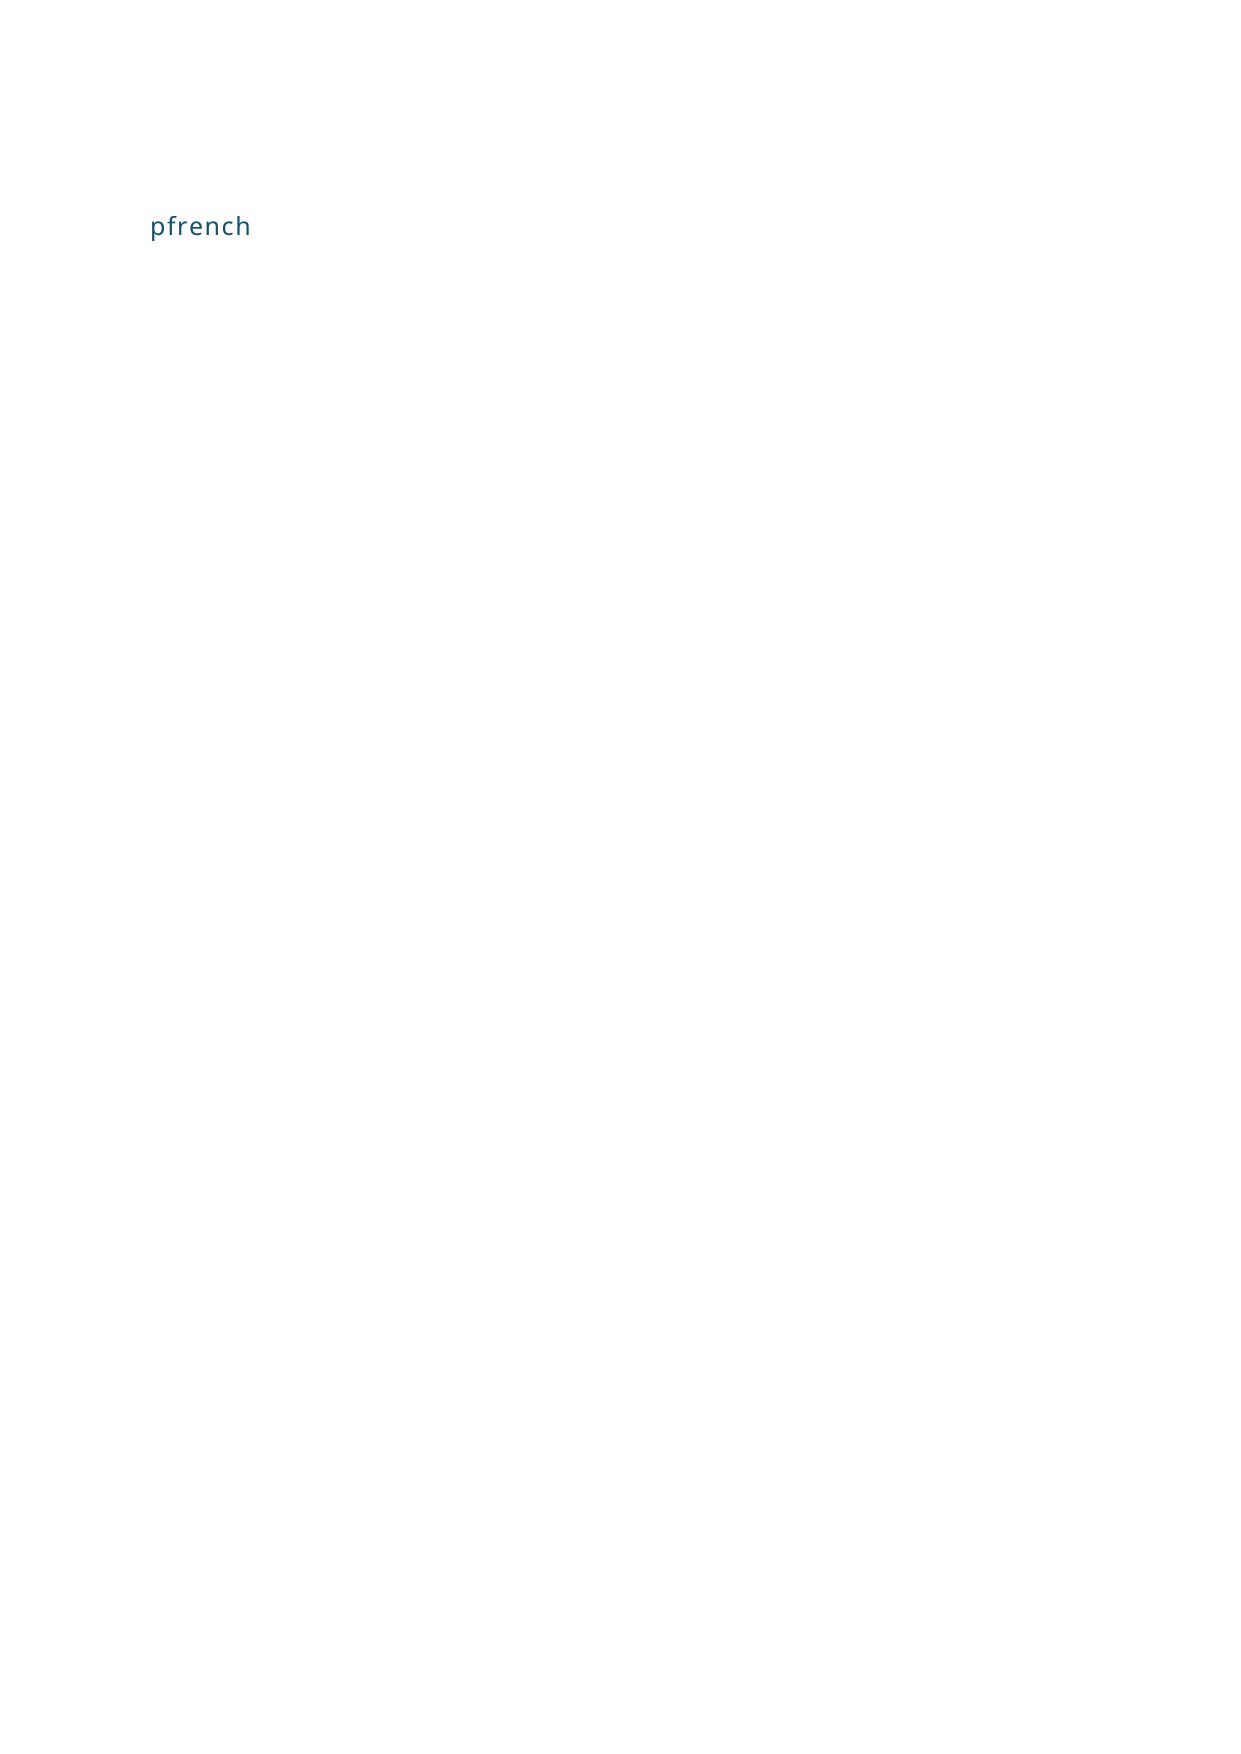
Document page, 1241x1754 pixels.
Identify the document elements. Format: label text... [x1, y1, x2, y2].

subtitle pfrench [150, 208, 1090, 1604]
